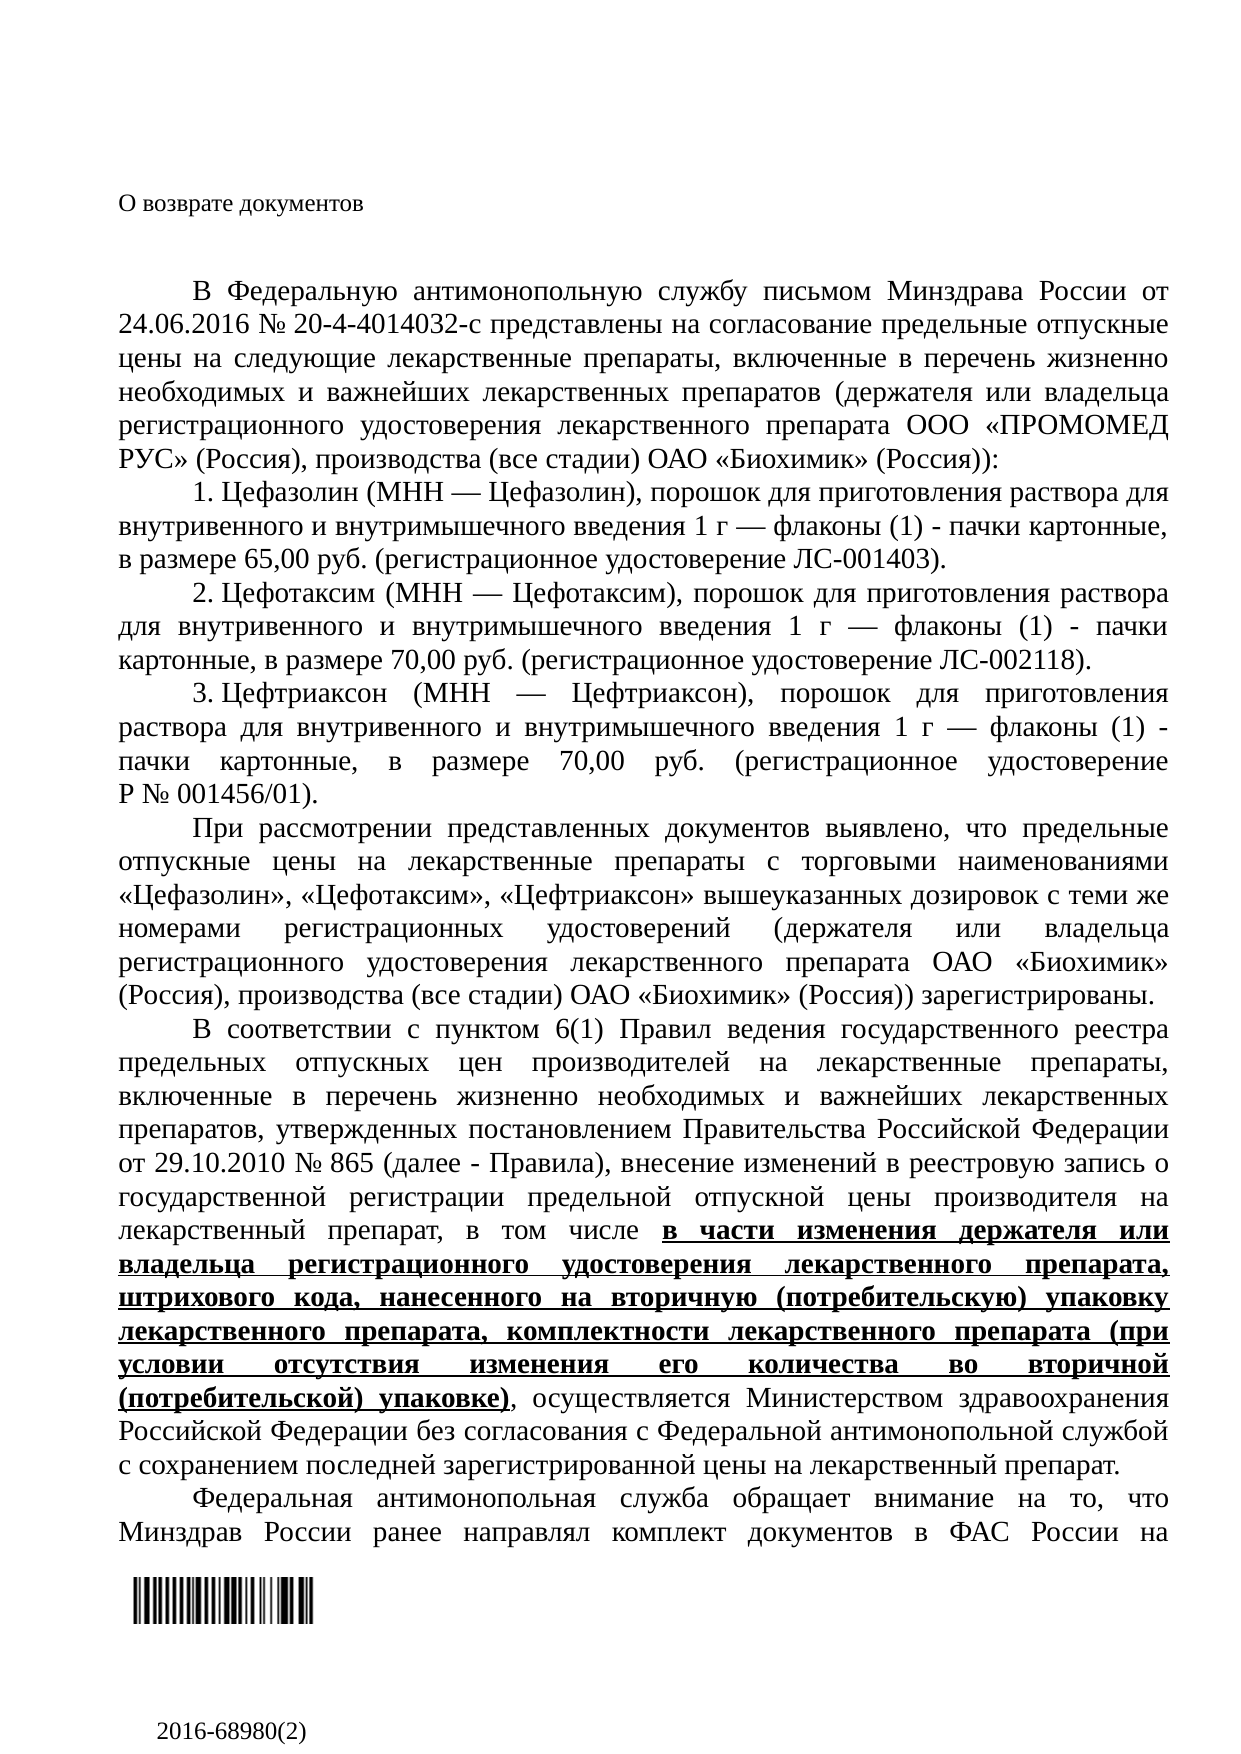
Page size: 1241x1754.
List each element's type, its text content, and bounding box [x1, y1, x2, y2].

text В соответствии с пунктом 6(1) Правил ведения государственного реестра предельных отпускных цен производителей на лекарственные препараты, включенные в перечень жизненно необходимых и важнейших лекарственных препаратов, утвержденных постановлением Правительства Российской Федерации от 29.10.2010 № 865 (далее - Правила), внесение изменений в реестровую запись о государственной регистрации предельной отпускной цены производителя на лекарственный препарат, в том числе в части изменения держателя или владельца регистрационного удостоверения лекарственного препарата, [118, 1011, 1170, 1275]
text При рассмотрении представленных документов выявлено, что предельные отпускные цены на лекарственные препараты с торговыми наименованиями «Цефазолин», «Цефотаксим», «Цефтриаксон» вышеуказанных дозировок с теми же номерами регистрационных удостоверений (держателя или владельца регистрационного удостоверения лекарственного препарата ОАО «Биохимик» (Россия), производства (все стадии) ОАО «Биохимик» (Россия)) зарегистрированы. [118, 810, 1170, 1011]
text 1. Цефазолин (МНН — Цефазолин), порошок для приготовления раствора для внутривенного и внутримышечного введения 1 г — флаконы (1) - пачки картонные, в размере 65,00 руб. (регистрационное удостоверение ЛС-001403). [118, 474, 1170, 575]
text лекарственного препарата, комплектности лекарственного препарата (при [118, 1310, 1170, 1342]
text условии отсутствия изменения его количества во вторичной [118, 1344, 1170, 1375]
text Федеральная антимонопольная служба обращает внимание на то, что Минздрав России ранее направлял комплект документов в ФАС России на [118, 1481, 1170, 1548]
text (потребительской) упаковке), осуществляется Министерством здравоохранения Российской Федерации без согласования с Федеральной антимонопольной службой с сохранением последней зарегистрированной цены на лекарственный препарат. [118, 1377, 1170, 1481]
text О возврате документов [118, 188, 1170, 217]
text 2. Цефотаксим (МНН — Цефотаксим), порошок для приготовления раствора для внутривенного и внутримышечного введения 1 г — флаконы (1) - пачки картонные, в размере 70,00 руб. (регистрационное удостоверение ЛС-002118). [118, 575, 1170, 676]
text В Федеральную антимонопольную службу письмом Минздрава России от 24.06.2016 № 20-4-4014032-с представлены на согласование предельные отпускные цены на следующие лекарственные препараты, включенные в перечень жизненно необходимых и важнейших лекарственных препаратов (держателя или владельца регистрационного удостоверения лекарственного препарата ООО «ПРОМОМЕД РУС» (Россия), производства (все стадии) ОАО «Биохимик» (Россия)): [118, 273, 1170, 474]
text 3. Цефтриаксон (МНН — Цефтриаксон), порошок для приготовления раствора для внутривенного и внутримышечного введения 1 г — флаконы (1) - пачки картонные, в размере 70,00 руб. (регистрационное удостоверение Р № 001456/01). [118, 676, 1170, 810]
text штрихового кода, нанесенного на вторичную (потребительскую) упаковку [118, 1276, 1170, 1308]
picture [118, 1577, 331, 1624]
